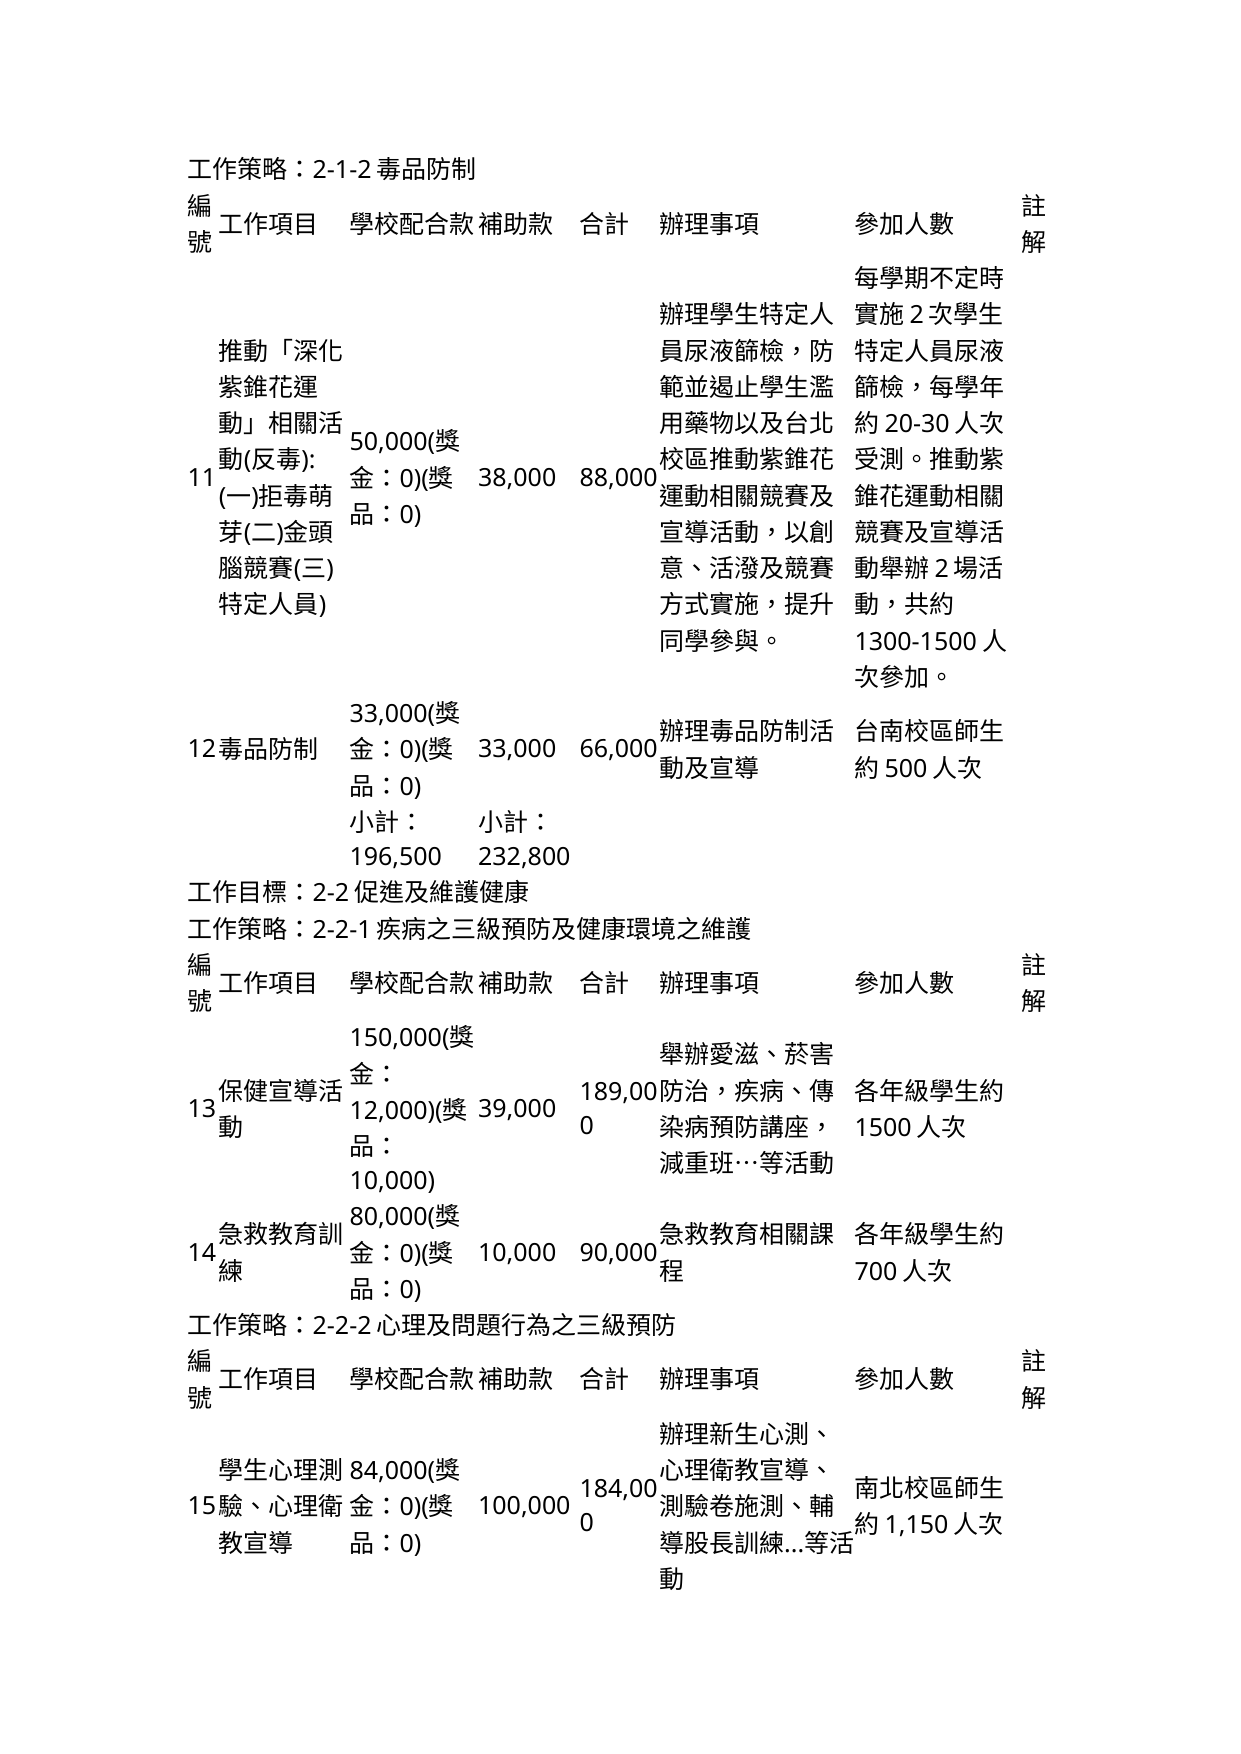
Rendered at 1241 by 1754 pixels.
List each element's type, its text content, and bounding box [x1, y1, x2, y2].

table_cell 補助款 [478, 945, 579, 1018]
table_cell 補助款 [478, 186, 579, 259]
table_cell [1022, 1414, 1053, 1596]
table_cell 90,000 [579, 1197, 659, 1306]
table_cell [1022, 694, 1053, 802]
table_cell 辦理毒品防制活動及宣導 [659, 694, 854, 802]
table_cell 88,000 [579, 259, 659, 694]
table_cell 工作策略：2-2-2心理及問題行為之三級預防 [188, 1306, 1053, 1342]
table_cell 註解 [1022, 186, 1053, 259]
table_cell 184,000 [579, 1414, 659, 1596]
table_cell 66,000 [579, 694, 659, 802]
table_cell 註解 [1022, 1342, 1053, 1414]
table_cell 各年級學生約1500人次 [854, 1018, 1022, 1197]
table_cell 編號 [188, 945, 219, 1018]
table_cell 小計：196,500 [349, 803, 478, 873]
table_cell 50,000(獎金：0)(獎品：0) [349, 259, 478, 694]
table_cell 辦理事項 [659, 1342, 854, 1414]
table_cell [1022, 259, 1053, 694]
table_cell 南北校區師生約1,150人次 [854, 1414, 1022, 1596]
table_cell [188, 803, 349, 873]
table_cell 39,000 [478, 1018, 579, 1197]
table_cell 辦理新生心測、心理衛教宣導、測驗卷施測、輔導股長訓練...等活動 [659, 1414, 854, 1596]
table_cell 學校配合款 [349, 1342, 478, 1414]
table_cell 註解 [1022, 945, 1053, 1018]
table_cell 33,000 [478, 694, 579, 802]
table_cell 工作項目 [219, 186, 349, 259]
table_cell 工作策略：2-2-1疾病之三級預防及健康環境之維護 [188, 909, 1053, 945]
table_cell 小計：232,800 [478, 803, 579, 873]
table_cell 辦理事項 [659, 945, 854, 1018]
table_cell 100,000 [478, 1414, 579, 1596]
table_cell 150,000(獎金：12,000)(獎品：10,000) [349, 1018, 478, 1197]
table_cell 12 [188, 694, 219, 802]
table_cell 合計 [579, 945, 659, 1018]
table_cell 參加人數 [854, 1342, 1022, 1414]
table_cell [1022, 1018, 1053, 1197]
table_cell 每學期不定時實施2次學生特定人員尿液篩檢，每學年約20-30人次受測。推動紫錐花運動相關競賽及宣導活動舉辦2場活動，共約1300-1500人次參加。 [854, 259, 1022, 694]
table_cell 工作目標：2-2促進及維護健康 [188, 873, 1053, 909]
table_cell [579, 803, 1053, 873]
table_cell 10,000 [478, 1197, 579, 1306]
table_cell [1022, 1197, 1053, 1306]
table_cell 工作策略：2-1-2毒品防制 [188, 150, 1053, 186]
table_cell 參加人數 [854, 186, 1022, 259]
table_cell 編號 [188, 1342, 219, 1414]
table_cell 工作項目 [219, 1342, 349, 1414]
table_cell 補助款 [478, 1342, 579, 1414]
table_cell 參加人數 [854, 945, 1022, 1018]
table_cell 辦理事項 [659, 186, 854, 259]
table_cell 毒品防制 [219, 694, 349, 802]
table_cell 80,000(獎金：0)(獎品：0) [349, 1197, 478, 1306]
table_cell 辦理學生特定人員尿液篩檢，防範並遏止學生濫用藥物以及台北校區推動紫錐花運動相關競賽及宣導活動，以創意、活潑及競賽方式實施，提升同學參與。 [659, 259, 854, 694]
table_cell 急救教育相關課程 [659, 1197, 854, 1306]
table_cell 189,000 [579, 1018, 659, 1197]
table_cell 合計 [579, 1342, 659, 1414]
table_cell 編號 [188, 186, 219, 259]
table_cell 合計 [579, 186, 659, 259]
table_cell 14 [188, 1197, 219, 1306]
table_cell 33,000(獎金：0)(獎品：0) [349, 694, 478, 802]
table_cell 學生心理測驗、心理衛教宣導 [219, 1414, 349, 1596]
table_cell 13 [188, 1018, 219, 1197]
table_cell 保健宣導活動 [219, 1018, 349, 1197]
table_cell 工作項目 [219, 945, 349, 1018]
table_cell 15 [188, 1414, 219, 1596]
table_cell 38,000 [478, 259, 579, 694]
table_cell 學校配合款 [349, 945, 478, 1018]
table_cell 學校配合款 [349, 186, 478, 259]
table_cell 舉辦愛滋、菸害防治，疾病、傳染病預防講座，減重班…等活動 [659, 1018, 854, 1197]
table_cell 84,000(獎金：0)(獎品：0) [349, 1414, 478, 1596]
table_cell 推動「深化紫錐花運動」相關活動(反毒):(一)拒毒萌芽(二)金頭腦競賽(三)特定人員) [219, 259, 349, 694]
table_cell 台南校區師生約500人次 [854, 694, 1022, 802]
table_cell 各年級學生約700人次 [854, 1197, 1022, 1306]
table_cell 急救教育訓練 [219, 1197, 349, 1306]
table_cell 11 [188, 259, 219, 694]
